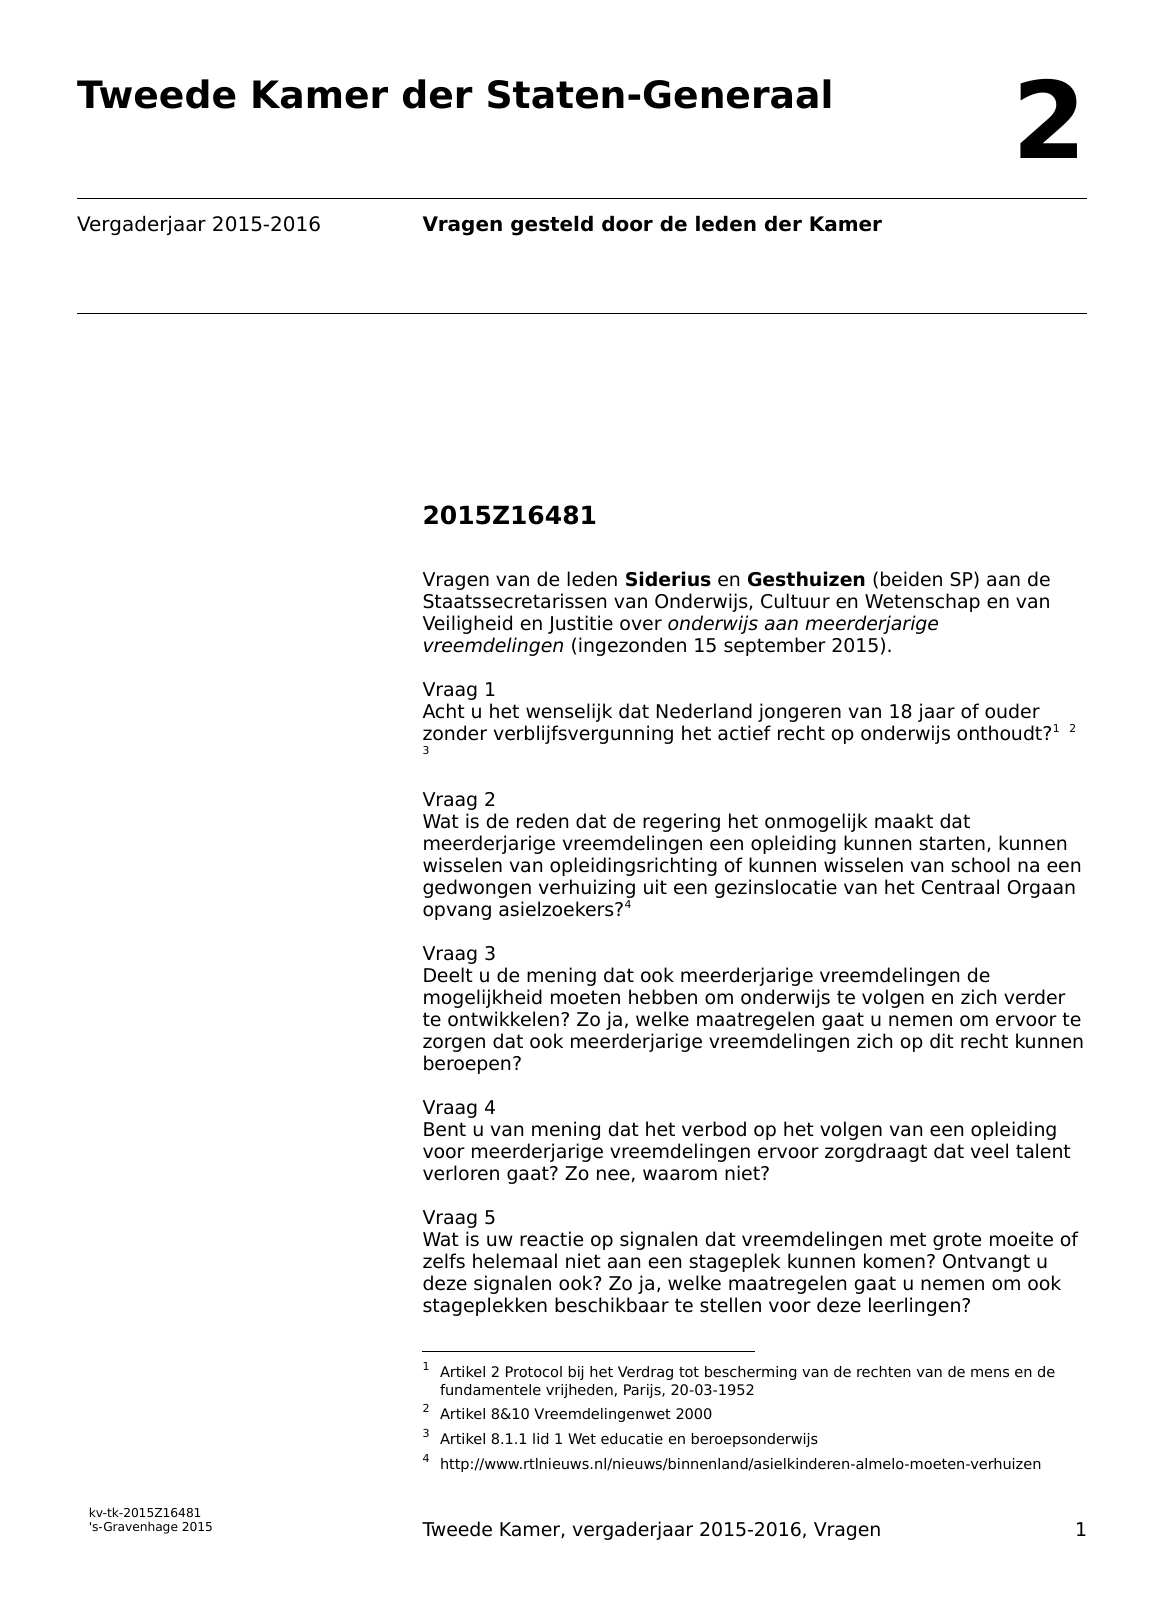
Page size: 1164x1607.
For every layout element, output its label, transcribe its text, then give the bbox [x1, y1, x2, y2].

text Artikel 2 Protocol bij het Verdrag tot bescherming van de rechten van de mens en de fundamentele vrijheden, Parijs, 20-03-1952 [422, 1360, 1087, 1399]
text Vraag 2 [422, 789, 1087, 811]
text kv-tk-2015Z16481 [88, 1506, 323, 1520]
table_cell Vergaderjaar 2015-2016 [77, 199, 422, 313]
text Deelt u de mening dat ook meerderjarige vreemdelingen de mogelijkheid moeten hebben om onderwijs te volgen en zich verder te ontwikkelen? Zo ja, welke maatregelen gaat u nemen om ervoor te zorgen dat ook meerderjarige vreemdelingen zich op dit recht kunnen beroepen? [422, 965, 1087, 1075]
text Wat is uw reactie op signalen dat vreemdelingen met grote moeite of zelfs helemaal niet aan een stageplek kunnen komen? Ontvangt u deze signalen ook? Zo ja, welke maatregelen gaat u nemen om ook stageplekken beschikbaar te stellen voor deze leerlingen? [422, 1229, 1087, 1317]
table_header 2 [886, 59, 1087, 198]
text Acht u het wenselijk dat Nederland jongeren van 18 jaar of ouder zonder verblijfsvergunning het actief recht op onderwijs onthoudt? [422, 701, 1087, 767]
text Artikel 8&10 Vreemdelingenwet 2000 [422, 1402, 1087, 1424]
table_header Tweede Kamer der Staten-Generaal [77, 59, 886, 198]
table_cell Vragen gesteld door de leden der Kamer [422, 199, 1087, 313]
text Artikel 8.1.1 lid 1 Wet educatie en beroepsonderwijs [422, 1427, 1087, 1449]
text Vragen van de leden Siderius en Gesthuizen (beiden SP) aan de Staatssecretarissen van Onderwijs, Cultuur en Wetenschap en van Veiligheid en Justitie over onderwijs aan meerderjarige vreemdelingen (ingezonden 15 september 2015). [422, 569, 1087, 657]
text http://www.rtlnieuws.nl/nieuws/binnenland/asielkinderen-almelo-moeten-verhuizen [422, 1452, 1087, 1474]
text Vraag 1 [422, 679, 1087, 701]
text Vraag 5 [422, 1207, 1087, 1229]
text 's-Gravenhage 2015 [88, 1520, 323, 1534]
text Vraag 3 [422, 943, 1087, 965]
text Vraag 4 [422, 1097, 1087, 1119]
text 2015Z16481 [422, 501, 1087, 531]
text Bent u van mening dat het verbod op het volgen van een opleiding voor meerderjarige vreemdelingen ervoor zorgdraagt dat veel talent verloren gaat? Zo nee, waarom niet? [422, 1119, 1087, 1185]
text Wat is de reden dat de regering het onmogelijk maakt dat meerderjarige vreemdelingen een opleiding kunnen starten, kunnen wisselen van opleidingsrichting of kunnen wisselen van school na een gedwongen verhuizing uit een gezinslocatie van het Centraal Orgaan opvang asielzoekers? [422, 811, 1087, 921]
